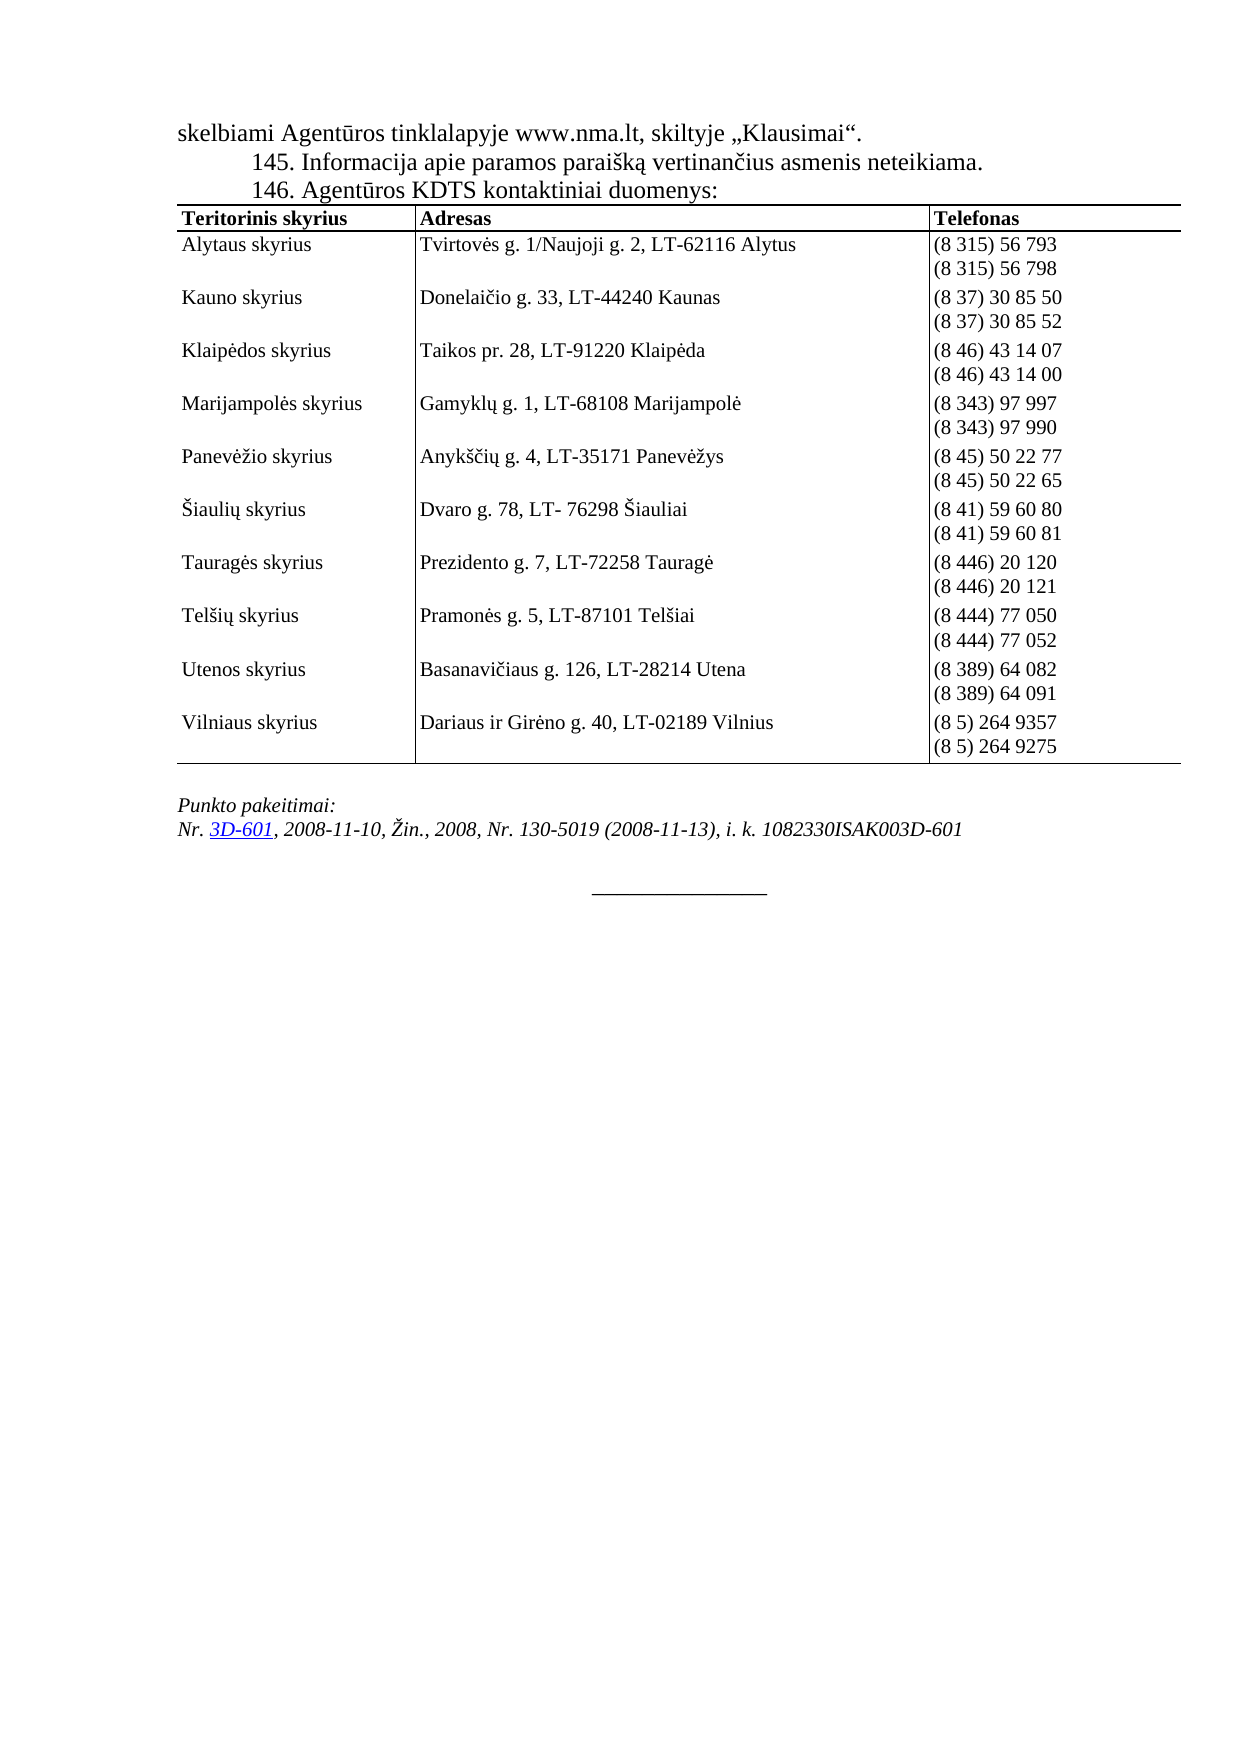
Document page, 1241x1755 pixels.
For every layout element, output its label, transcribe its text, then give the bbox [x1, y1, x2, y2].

table_cell Gamyklų g. 1, LT-68108 Marijampolė [416, 391, 929, 444]
table_cell Tvirtovės g. 1/Naujoji g. 2, LT-62116 Alytus [416, 232, 929, 285]
table_cell (8 315) 56 793 (8 315) 56 798 [930, 232, 1181, 285]
text ______________ [177, 869, 1181, 898]
table_header Adresas [416, 206, 929, 230]
table_cell Vilniaus skyrius [177, 710, 415, 763]
table_cell (8 389) 64 082 (8 389) 64 091 [930, 657, 1181, 710]
text Nr. 3D-601, 2008-11-10, Žin., 2008, Nr. 130-5019 (2008-11-13), i. k. 1082330ISAK003D-601 [177, 817, 1181, 841]
table_cell Alytaus skyrius [177, 232, 415, 285]
text 145. Informacija apie paramos paraišką vertinančius asmenis neteikiama. [177, 147, 1181, 176]
table_cell Šiaulių skyrius [177, 497, 415, 550]
table_cell Klaipėdos skyrius [177, 338, 415, 391]
table_cell Donelaičio g. 33, LT-44240 Kaunas [416, 285, 929, 338]
table_cell Taikos pr. 28, LT-91220 Klaipėda [416, 338, 929, 391]
table_cell Dvaro g. 78, LT- 76298 Šiauliai [416, 497, 929, 550]
table_cell (8 41) 59 60 80 (8 41) 59 60 81 [930, 497, 1181, 550]
table_cell Tauragės skyrius [177, 550, 415, 603]
text Punkto pakeitimai: [177, 793, 1181, 817]
table_cell Kauno skyrius [177, 285, 415, 338]
table_cell Dariaus ir Girėno g. 40, LT-02189 Vilnius [416, 710, 929, 763]
table_cell (8 37) 30 85 50 (8 37) 30 85 52 [930, 285, 1181, 338]
table_cell (8 444) 77 050 (8 444) 77 052 [930, 604, 1181, 657]
table_cell Prezidento g. 7, LT-72258 Tauragė [416, 550, 929, 603]
table_header Telefonas [930, 206, 1181, 230]
table_header Teritorinis skyrius [177, 206, 415, 230]
table_cell (8 446) 20 120 (8 446) 20 121 [930, 550, 1181, 603]
table_cell (8 343) 97 997 (8 343) 97 990 [930, 391, 1181, 444]
table_cell (8 5) 264 9357 (8 5) 264 9275 [930, 710, 1181, 763]
text 146. Agentūros KDTS kontaktiniai duomenys: [177, 176, 1181, 204]
table_cell Basanavičiaus g. 126, LT-28214 Utena [416, 657, 929, 710]
table_cell Anykščių g. 4, LT-35171 Panevėžys [416, 444, 929, 497]
table_cell (8 46) 43 14 07 (8 46) 43 14 00 [930, 338, 1181, 391]
table_cell (8 45) 50 22 77 (8 45) 50 22 65 [930, 444, 1181, 497]
table_cell Telšių skyrius [177, 604, 415, 657]
table_cell Pramonės g. 5, LT-87101 Telšiai [416, 604, 929, 657]
table_cell Marijampolės skyrius [177, 391, 415, 444]
table_cell Panevėžio skyrius [177, 444, 415, 497]
text skelbiami Agentūros tinklalapyje www.nma.lt, skiltyje „Klausimai“. [177, 118, 1181, 147]
table_cell Utenos skyrius [177, 657, 415, 710]
